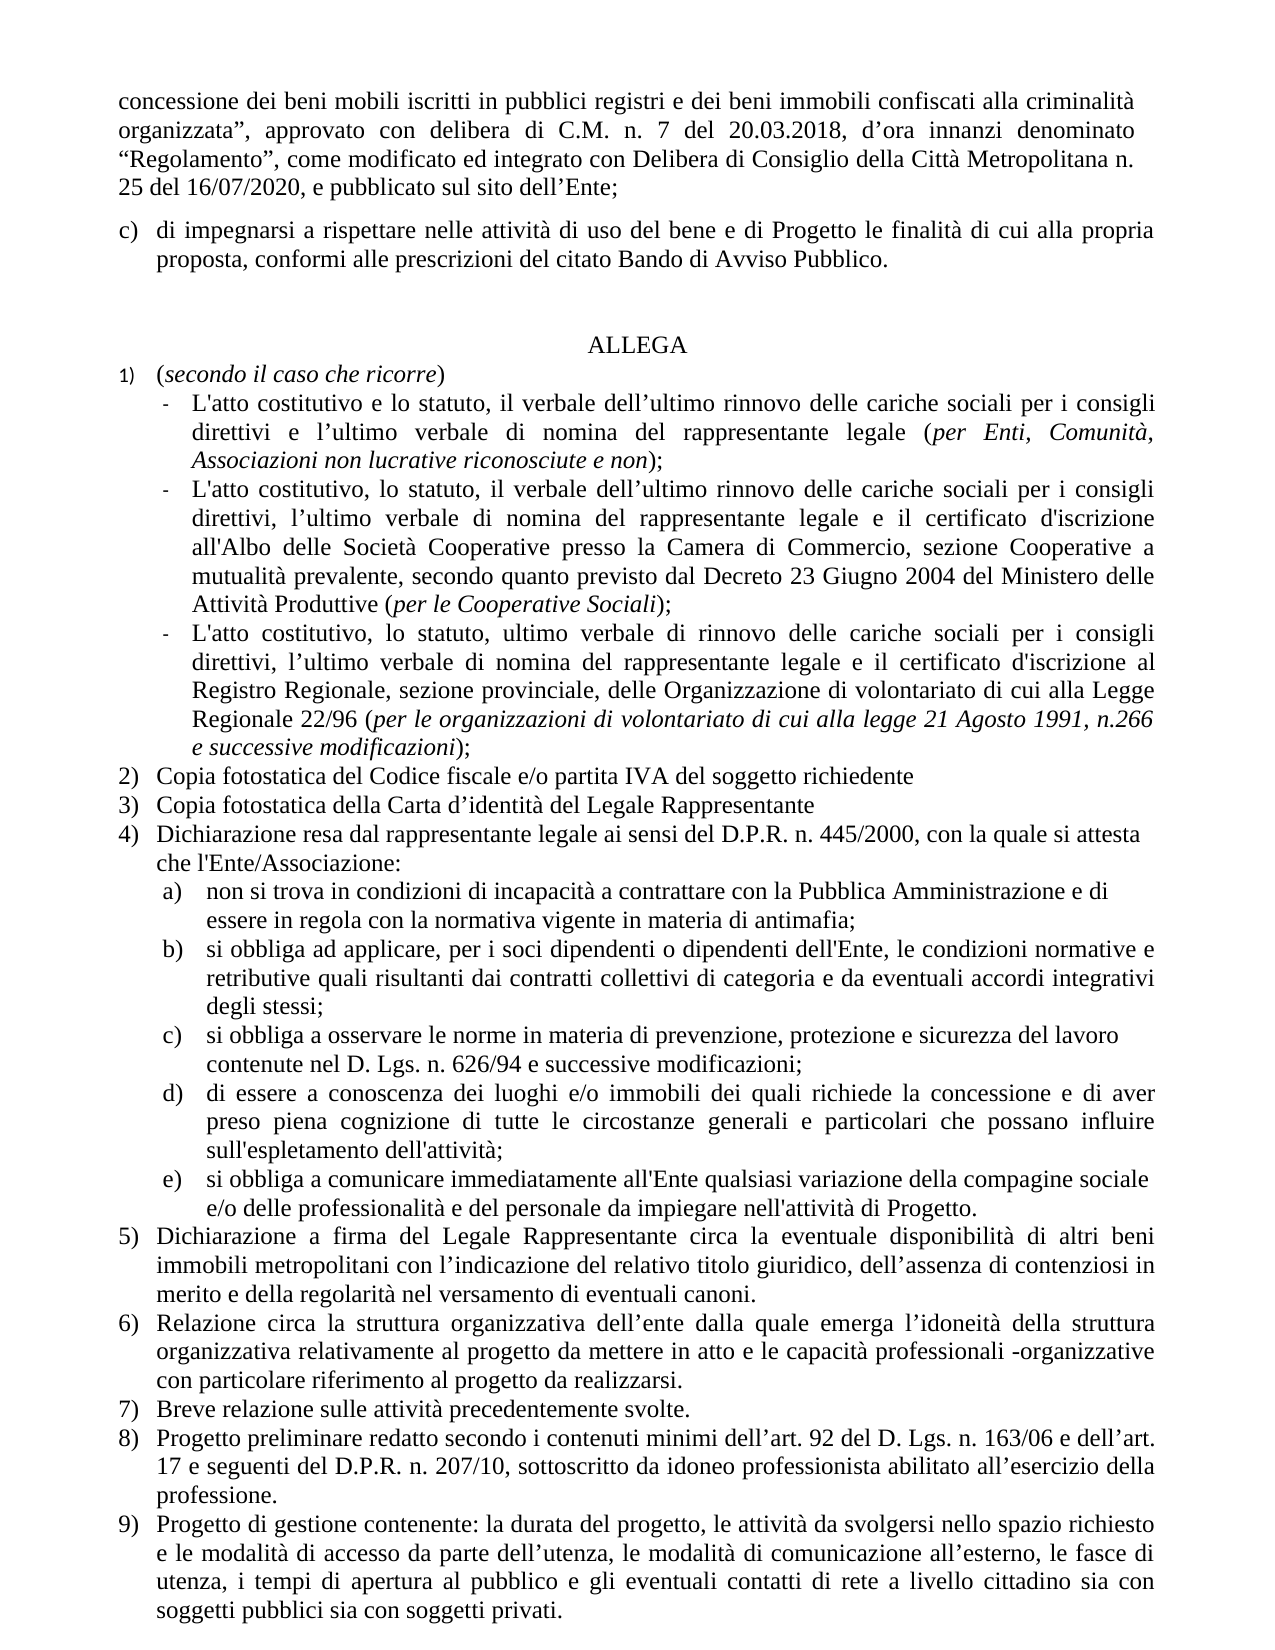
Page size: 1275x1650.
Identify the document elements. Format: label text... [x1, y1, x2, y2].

list si obbliga ad applicare, per i soci dipendenti o dipendenti dell'Ente, le condizioni normative e retributive quali risultanti dai contratti collettivi di categoria e da eventuali accordi integrativi degli stessi; [162, 934, 1156, 1020]
list (secondo il caso che ricorre) [118, 359, 1156, 388]
list di impegnarsi a rispettare nelle attività di uso del bene e di Progetto le finalità di cui alla propria proposta, conformi alle prescrizioni del citato Bando di Avviso Pubblico. [119, 215, 1156, 273]
list Dichiarazione resa dal rappresentante legale ai sensi del D.P.R. n. 445/2000, con la quale si attesta che l'Ente/Associazione: [118, 819, 1156, 876]
list non si trova in condizioni di incapacità a contrattare con la Pubblica Amministrazione e di essere in regola con la normativa vigente in materia di antimafia; [162, 876, 1156, 934]
list Copia fotostatica della Carta d’identità del Legale Rappresentante [118, 790, 1156, 819]
list L'atto costitutivo, lo statuto, il verbale dell’ultimo rinnovo delle cariche sociali per i consigli direttivi, l’ultimo verbale di nomina del rappresentante legale e il certificato d'iscrizione all'Albo delle Società Cooperative presso la Camera di Commercio, sezione Cooperative a mutualità prevalente, secondo quanto previsto dal Decreto 23 Giugno 2004 del Ministero delle Attività Produttive (per le Cooperative Sociali); [162, 474, 1156, 618]
list Copia fotostatica del Codice fiscale e/o partita IVA del soggetto richiedente [118, 761, 1156, 790]
list L'atto costitutivo e lo statuto, il verbale dell’ultimo rinnovo delle cariche sociali per i consigli direttivi e l’ultimo verbale di nomina del rappresentante legale (per Enti, Comunità, Associazioni non lucrative riconosciute e non); [162, 388, 1156, 474]
list Relazione circa la struttura organizzativa dell’ente dalla quale emerga l’idoneità della struttura organizzativa relativamente al progetto da mettere in atto e le capacità professionali -organizzative con particolare riferimento al progetto da realizzarsi. [118, 1308, 1156, 1394]
list si obbliga a comunicare immediatamente all'Ente qualsiasi variazione della compagine sociale e/o delle professionalità e del personale da impiegare nell'attività di Progetto. [162, 1164, 1156, 1221]
list di essere a conoscenza dei luoghi e/o immobili dei quali richiede la concessione e di aver preso piena cognizione di tutte le circostanze generali e particolari che possano influire sull'espletamento dell'attività; [162, 1078, 1156, 1164]
list Breve relazione sulle attività precedentemente svolte. [118, 1394, 1156, 1423]
list si obbliga a osservare le norme in materia di prevenzione, protezione e sicurezza del lavoro contenute nel D. Lgs. n. 626/94 e successive modificazioni; [162, 1020, 1156, 1078]
list di aver preso visione e di accettare incondizionatamente le disposizioni contenute nel “Regolamento della Città Metropolitana di Reggio Calabria per la disciplina della gestione e della concessione dei beni mobili iscritti in pubblici registri e dei beni immobili confiscati alla criminalità organizzata”, approvato con delibera di C.M. n. 7 del 20.03.2018, d’ora innanzi denominato “Regolamento”, come modificato ed integrato con Delibera di Consiglio della Città Metropolitana n. 25 del 16/07/2020, e pubblicato sul sito dell’Ente; [118, 86, 1135, 201]
list L'atto costitutivo, lo statuto, ultimo verbale di rinnovo delle cariche sociali per i consigli direttivi, l’ultimo verbale di nomina del rappresentante legale e il certificato d'iscrizione al Registro Regionale, sezione provinciale, delle Organizzazione di volontariato di cui alla Legge Regionale 22/96 (per le organizzazioni di volontariato di cui alla legge 21 Agosto 1991, n.266 e successive modificazioni); [162, 618, 1156, 761]
list Progetto di gestione contenente: la durata del progetto, le attività da svolgersi nello spazio richiesto e le modalità di accesso da parte dell’utenza, le modalità di comunicazione all’esterno, le fasce di utenza, i tempi di apertura al pubblico e gli eventuali contatti di rete a livello cittadino sia con soggetti pubblici sia con soggetti privati. [118, 1509, 1156, 1624]
text ALLEGA [118, 330, 1157, 359]
list Progetto preliminare redatto secondo i contenuti minimi dell’art. 92 del D. Lgs. n. 163/06 e dell’art. 17 e seguenti del D.P.R. n. 207/10, sottoscritto da idoneo professionista abilitato all’esercizio della professione. [118, 1423, 1156, 1509]
list Dichiarazione a firma del Legale Rappresentante circa la eventuale disponibilità di altri beni immobili metropolitani con l’indicazione del relativo titolo giuridico, dell’assenza di contenziosi in merito e della regolarità nel versamento di eventuali canoni. [118, 1221, 1156, 1308]
